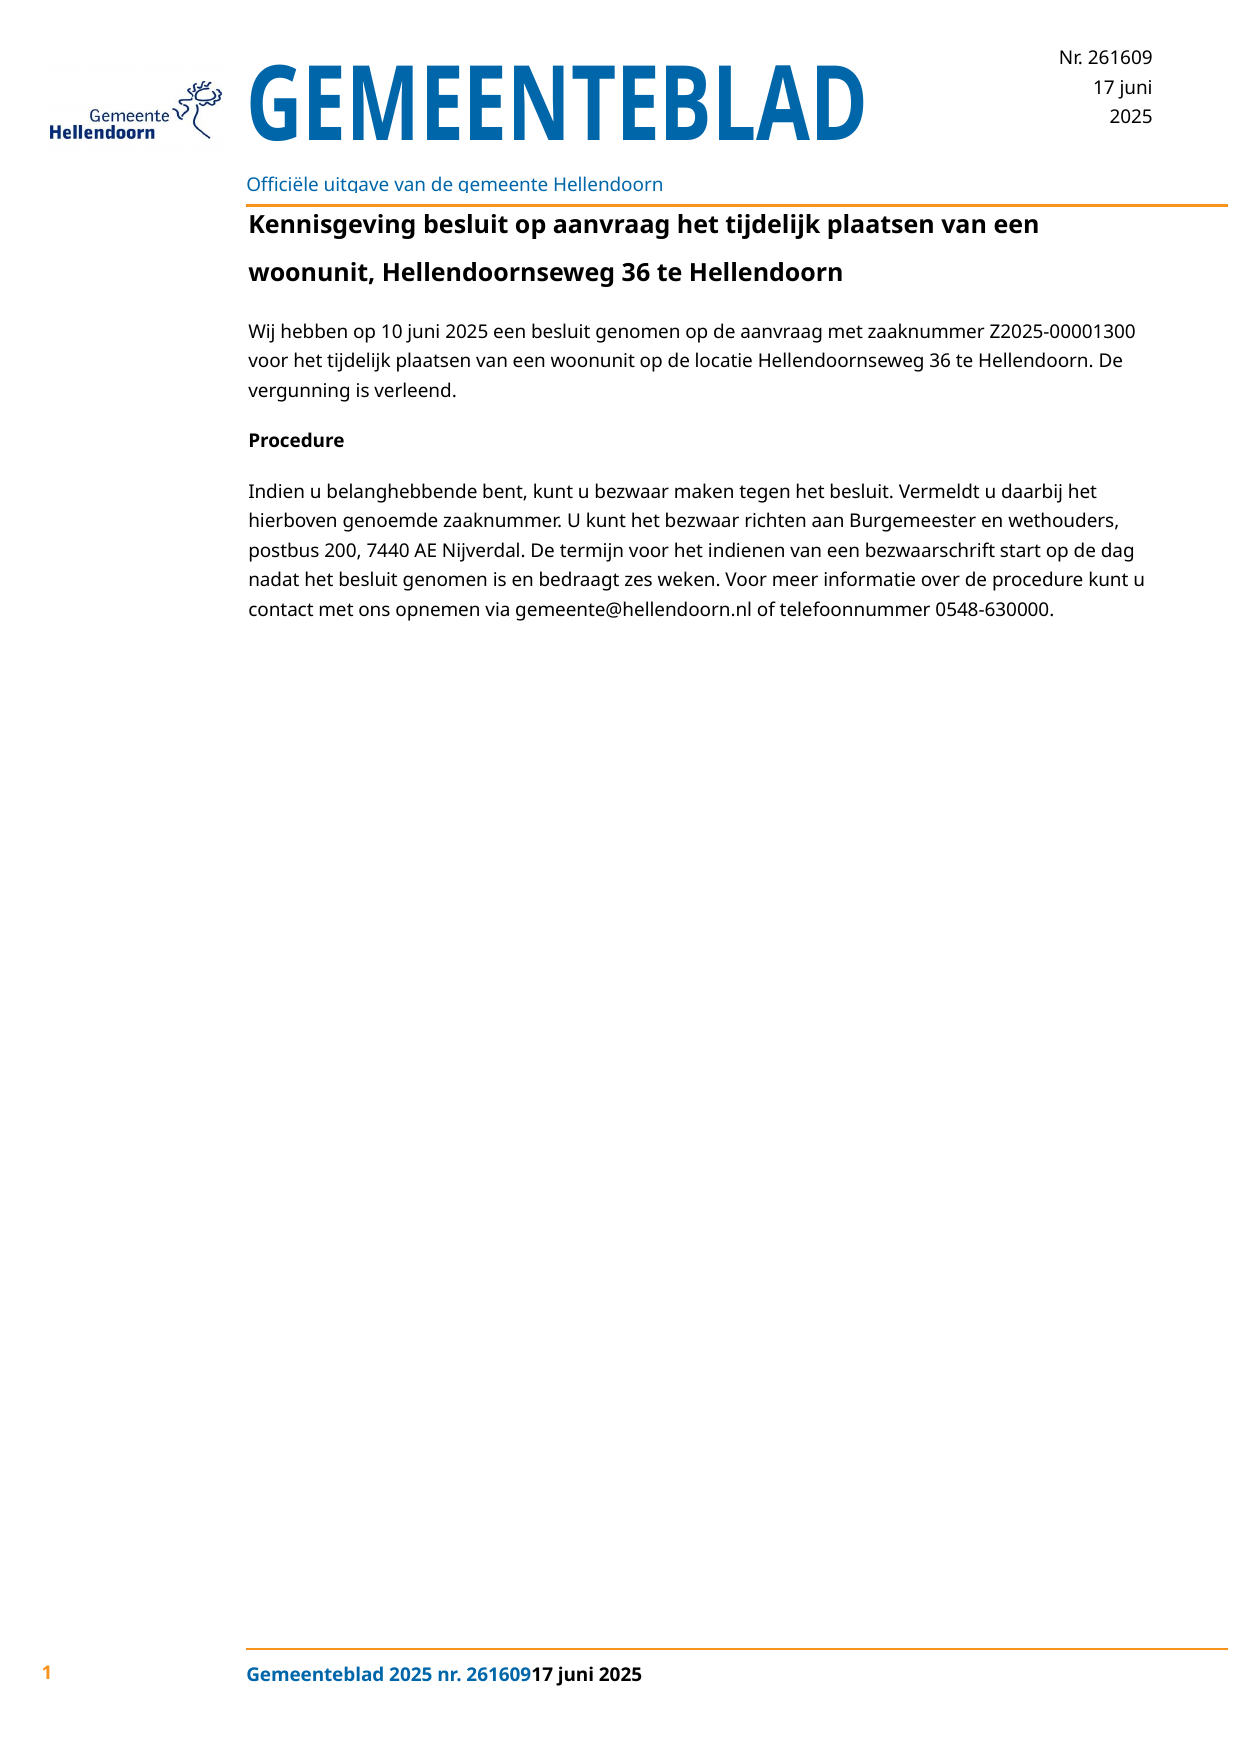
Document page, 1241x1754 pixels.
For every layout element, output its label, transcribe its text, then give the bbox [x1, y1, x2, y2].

text Procedure [248, 427, 1152, 453]
text Kennisgeving besluit op aanvraag het tijdelijk plaatsen van een woonunit, Hellendoornseweg 36 te Hellendoorn [248, 207, 1152, 288]
text Wij hebben op 10 juni 2025 een besluit genomen op de aanvraag met zaaknummer Z2025-00001300 voor het tijdelijk plaatsen van een woonunit op de locatie Hellendoornseweg 36 te Hellendoorn. De vergunning is verleend. [248, 318, 1152, 403]
text Indien u belanghebbende bent, kunt u bezwaar maken tegen het besluit. Vermeldt u daarbij het hierboven genoemde zaaknummer. U kunt het bezwaar richten aan Burgemeester en wethouders, postbus 200, 7440 AE Nijverdal. De termijn voor het indienen van een bezwaarschrift start op de dag nadat het besluit genomen is en bedraagt zes weken. Voor meer informatie over de procedure kunt u contact met ons opnemen via gemeente@hellendoorn.nl of telefoonnummer 0548-630000. [248, 478, 1152, 622]
picture [41, 47, 231, 172]
